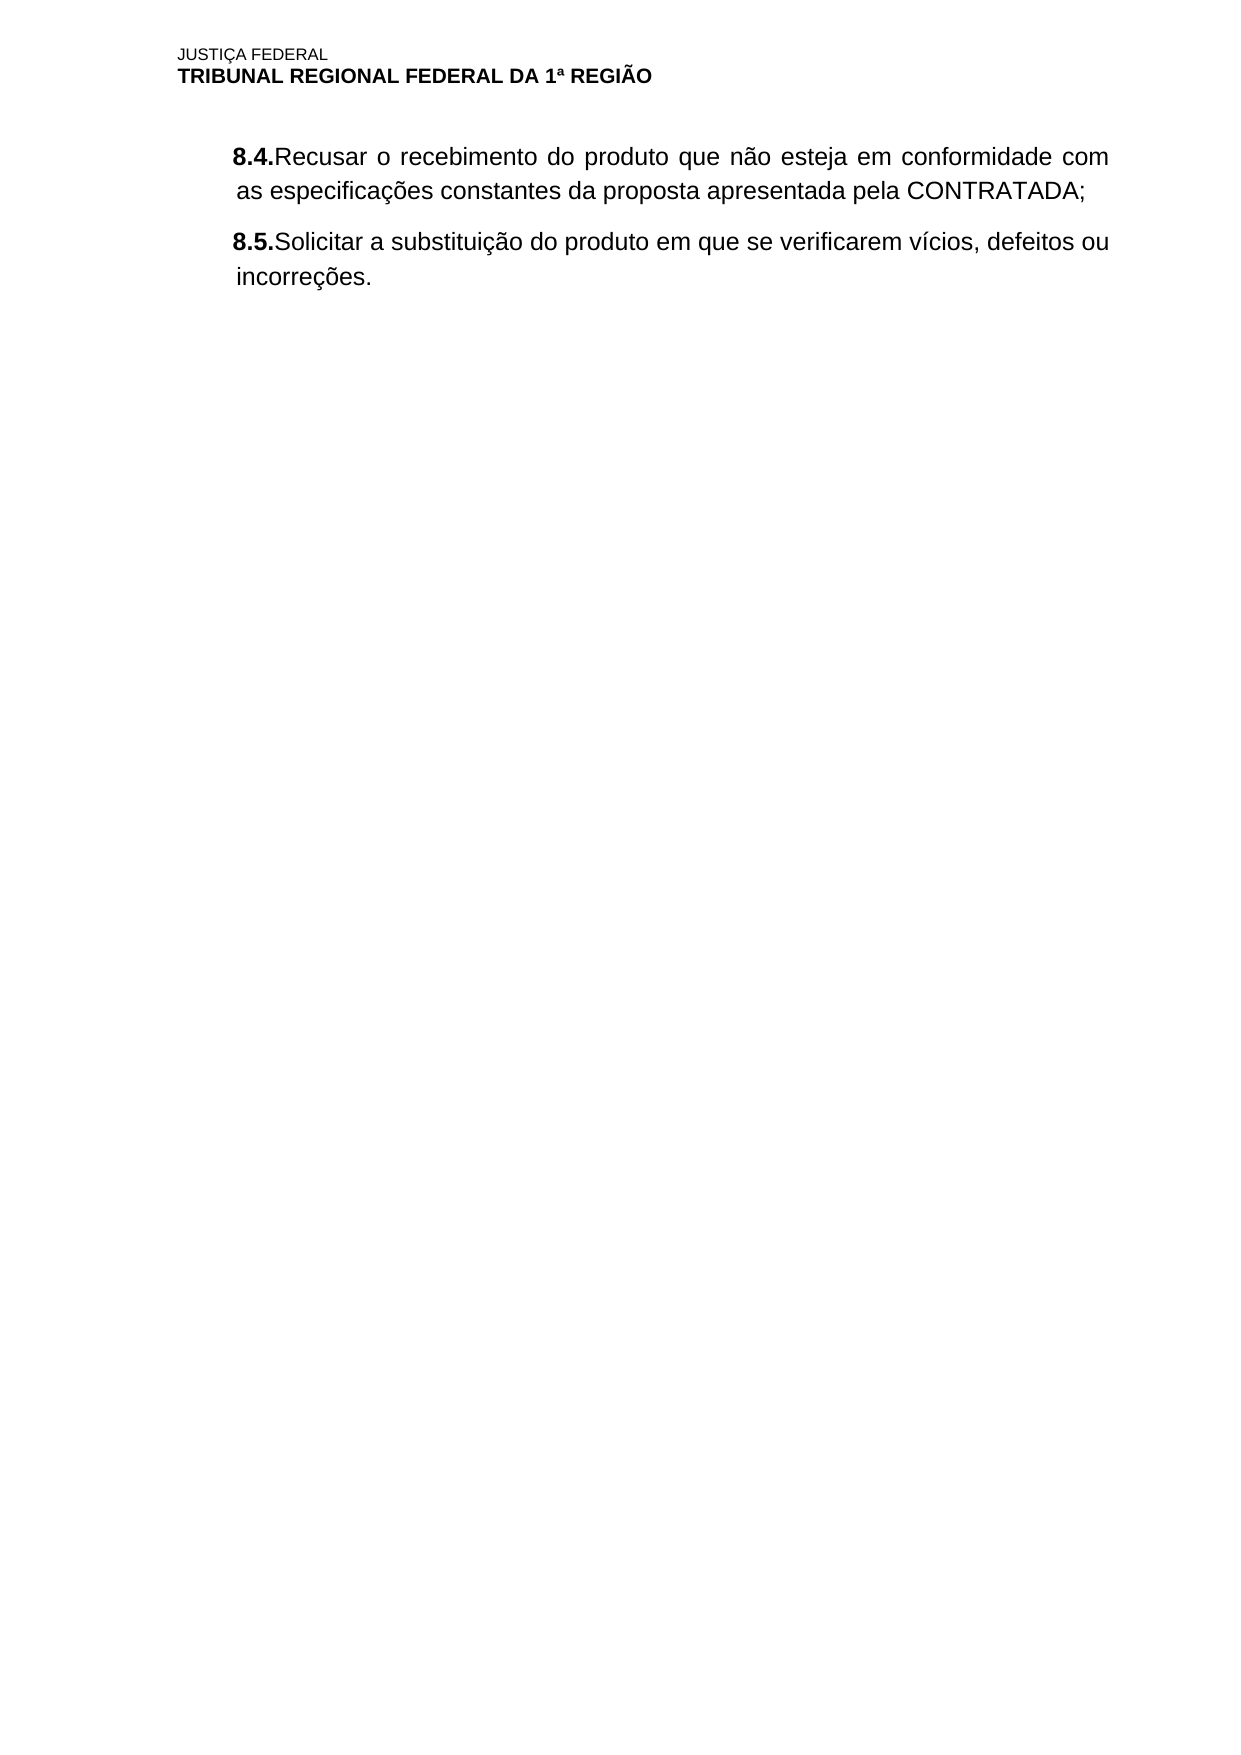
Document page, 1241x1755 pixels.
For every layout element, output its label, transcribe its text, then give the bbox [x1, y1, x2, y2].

list Solicitar a substituição do produto em que se verificarem vícios, defeitos ou incorreções. [195, 227, 1110, 291]
list Recusar o recebimento do produto que não esteja em conformidade com as especificações constantes da proposta apresentada pela CONTRATADA; [195, 142, 1110, 205]
